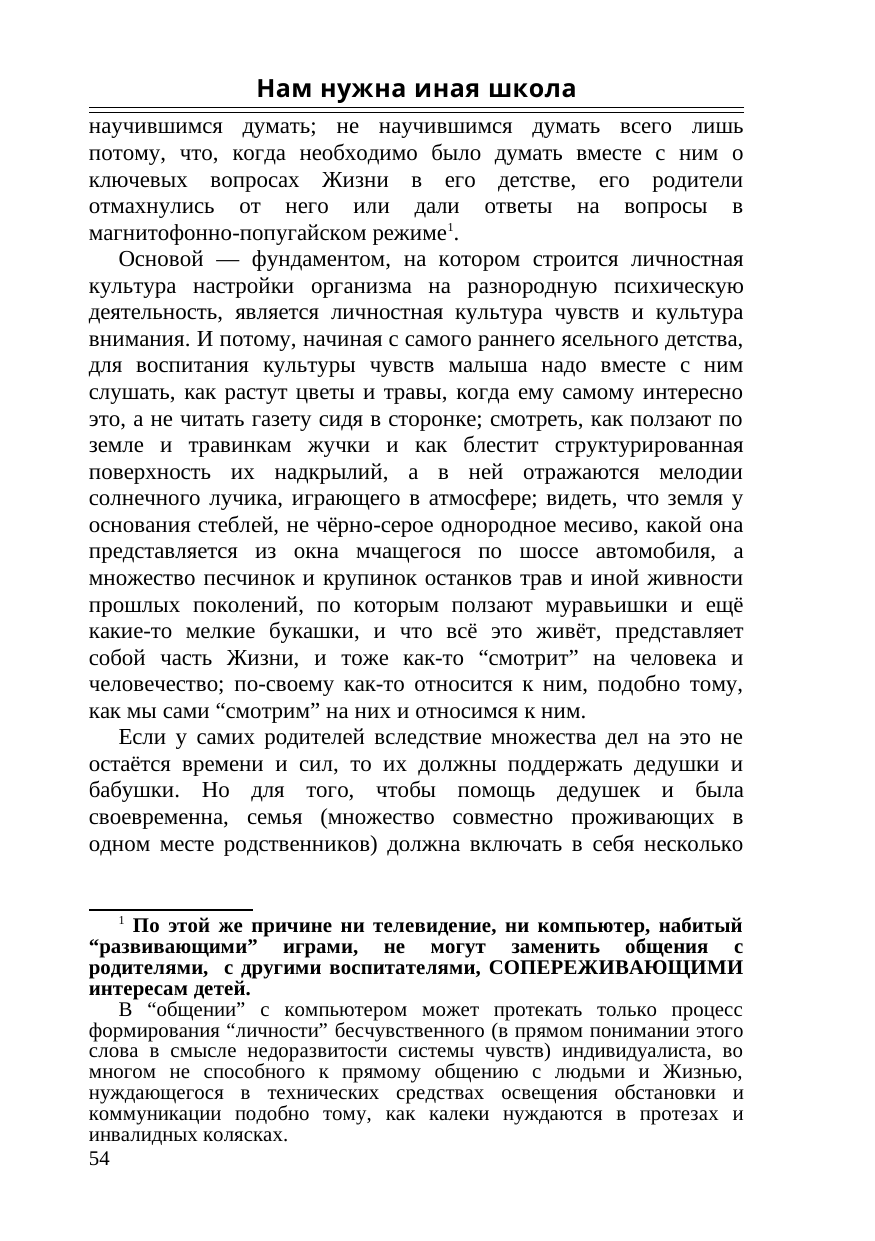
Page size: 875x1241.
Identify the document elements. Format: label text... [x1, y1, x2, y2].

text Если у самих родителей вследствие множества дел на это не остаётся времени и сил, то их должны поддержать дедушки и бабушки. Но для того, чтобы помощь дедушек и была своевременна, семья (множество совместно проживающих в одном месте родственников) должна включать в себя несколько [89, 723, 744, 856]
text Основой — фундаментом, на котором строится личностная культура настройки организма на разнородную психическую деятельность, является личностная культура чувств и культура внимания. И потому, начиная с самого раннего ясельного детства, для воспитания культуры чувств малыша надо вместе с ним слушать, как растут цветы и травы, когда ему самому интересно это, а не читать газету сидя в сторонке; смотреть, как ползают по земле и травинкам жучки и как блестит структурированная поверхность их надкрылий, а в ней отражаются мелодии солнечного лучика, играющего в атмосфере; видеть, что земля у основания стеблей, не чёрно-серое однородное месиво, какой она представляется из окна мчащегося по шоссе автомобиля, а множество песчинок и крупинок останков трав и иной живности прошлых поколений, по которым ползают муравьишки и ещё какие-то мелкие букашки, и что всё это живёт, представляет собой часть Жизни, и тоже как-то “смотрит” на человека и человечество; по-своему как-то относится к ним, подобно тому, как мы сами “смотрим” на них и относимся к ним. [89, 245, 744, 723]
text В “общении” с компьютером может протекать только процесс формирования “личности” бесчувственного (в прямом понимании этого сло­ва в смысле недоразвитости системы чувств) индивидуалиста, во многом не способного к прямому общению с людьми и Жизнью, нуждающегося в технических средствах освещения обстановки и коммуникации подобно тому, как калеки нуждаются в протезах и инвалидных колясках. [89, 999, 744, 1145]
text По этой же причине ни телевидение, ни компьютер, набитый “развивающими” играми, не могут заменить общения с родителями, с другими воспитателями, СОПЕРЕЖИВАЮЩИМИ интересам детей. [89, 916, 744, 999]
text научившимся думать; не научившимся думать всего лишь потому, что, когда необходимо было думать вместе с ним о ключевых вопросах Жизни в его детстве, его родители отмахнулись от него или дали ответы на вопросы в магнитофонно-попугайском режиме. [89, 113, 744, 245]
